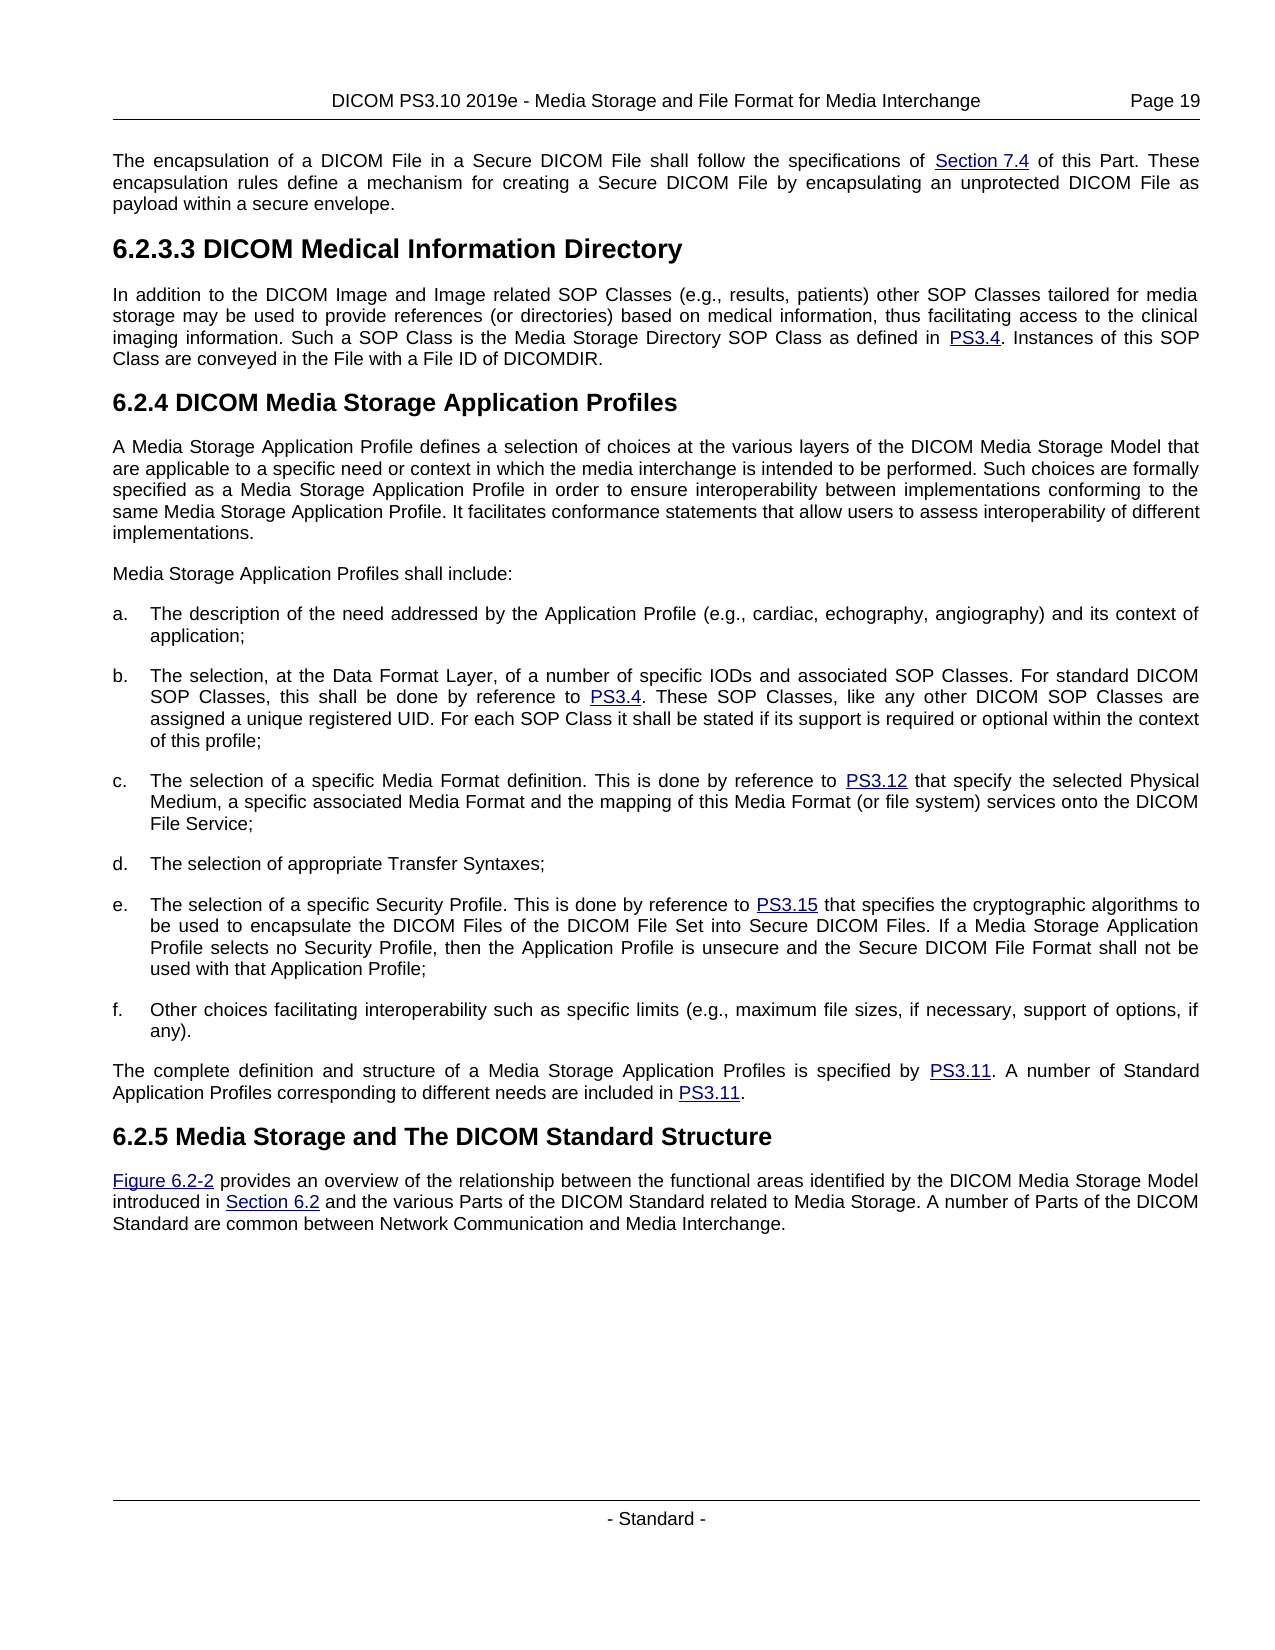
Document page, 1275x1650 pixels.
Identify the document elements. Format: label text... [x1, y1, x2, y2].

text a. The description of the need addressed by the Application Profile (e.g., cardiac, echography, angiography) and its context of application; [112, 603, 1200, 646]
text 6.2.4 DICOM Media Storage Application Profiles [112, 388, 1200, 417]
text c. The selection of a specific Media Format definition. This is done by reference to PS3.12 that specify the selected Physical Medium, a specific associated Media Format and the mapping of this Media Format (or file system) services onto the DICOM File Service; [112, 770, 1200, 834]
text 6.2.3.3 DICOM Medical Information Directory [112, 233, 1200, 265]
text The complete definition and structure of a Media Storage Application Profiles is specified by PS3.11. A number of Standard Application Profiles corresponding to different needs are included in PS3.11. [112, 1060, 1200, 1103]
text A Media Storage Application Profile defines a selection of choices at the various layers of the DICOM Media Storage Model that are applicable to a specific need or context in which the media interchange is intended to be performed. Such choices are formally specified as a Media Storage Application Profile in order to ensure interoperability between implementations conforming to the same Media Storage Application Profile. It facilitates conformance statements that allow users to assess interoperability of different implementations. [112, 436, 1200, 544]
text e. The selection of a specific Security Profile. This is done by reference to PS3.15 that specifies the cryptographic algorithms to be used to encapsulate the DICOM Files of the DICOM File Set into Secure DICOM Files. If a Media Storage Application Profile selects no Security Profile, then the Application Profile is unsecure and the Secure DICOM File Format shall not be used with that Application Profile; [112, 893, 1200, 980]
text d. The selection of appropriate Transfer Syntaxes; [112, 853, 1200, 875]
text In addition to the DICOM Image and Image related SOP Classes (e.g., results, patients) other SOP Classes tailored for media storage may be used to provide references (or directories) based on medical information, thus facilitating access to the clinical imaging information. Such a SOP Class is the Media Storage Directory SOP Class as defined in PS3.4. Instances of this SOP Class are conveyed in the File with a File ID of DICOMDIR. [112, 283, 1200, 370]
text Media Storage Application Profiles shall include: [112, 562, 1200, 584]
text The encapsulation of a DICOM File in a Secure DICOM File shall follow the specifications of Section 7.4 of this Part. These encapsulation rules define a mechanism for creating a Secure DICOM File by encapsulating an unprotected DICOM File as payload within a secure envelope. [112, 150, 1200, 215]
text f. Other choices facilitating interoperability such as specific limits (e.g., maximum file sizes, if necessary, support of options, if any). [112, 998, 1200, 1042]
text b. The selection, at the Data Format Layer, of a number of specific IODs and associated SOP Classes. For standard DICOM SOP Classes, this shall be done by reference to PS3.4. These SOP Classes, like any other DICOM SOP Classes are assigned a unique registered UID. For each SOP Class it shall be stated if its support is required or optional within the context of this profile; [112, 665, 1200, 751]
text Figure 6.2-2 provides an overview of the relationship between the functional areas identified by the DICOM Media Storage Model introduced in Section 6.2 and the various Parts of the DICOM Standard related to Media Storage. A number of Parts of the DICOM Standard are common between Network Communication and Media Interchange. [112, 1170, 1200, 1234]
text 6.2.5 Media Storage and The DICOM Standard Structure [112, 1122, 1200, 1151]
